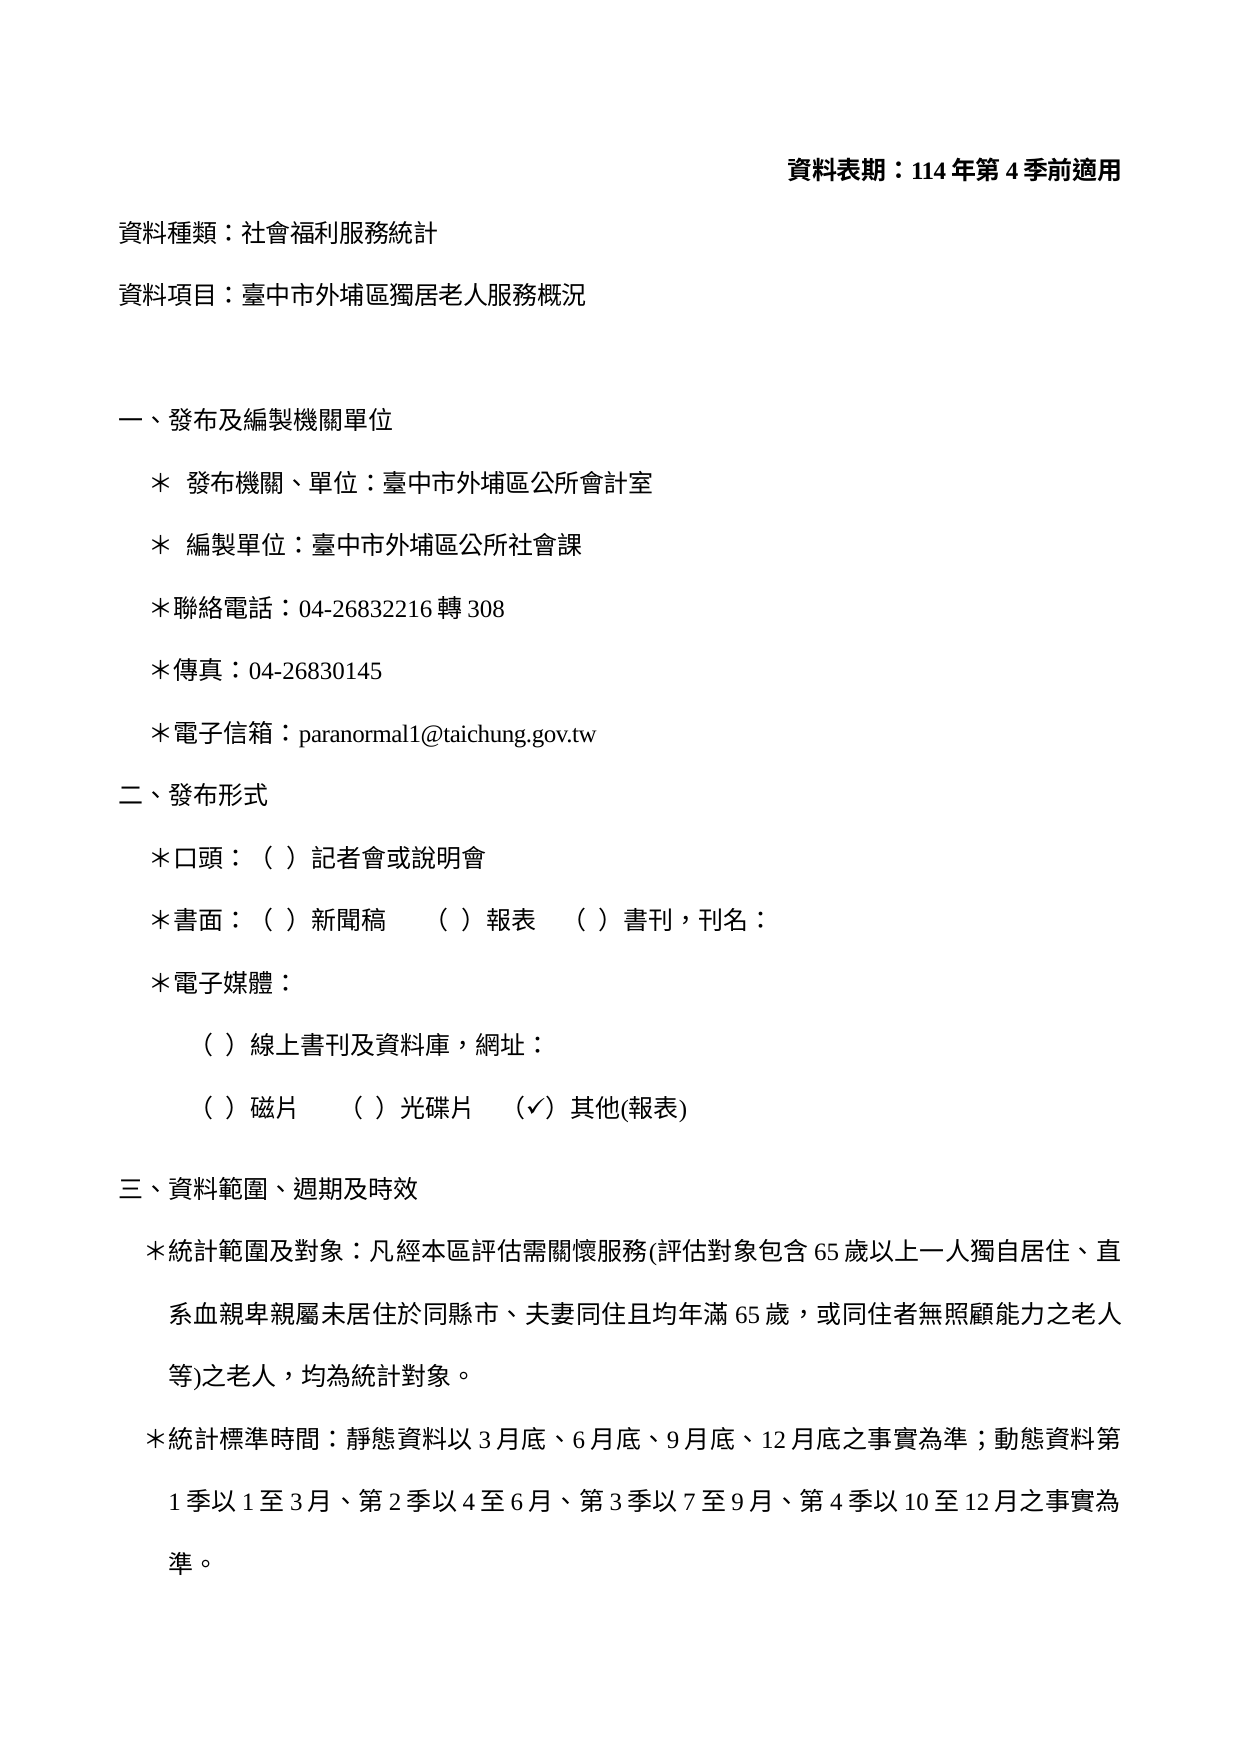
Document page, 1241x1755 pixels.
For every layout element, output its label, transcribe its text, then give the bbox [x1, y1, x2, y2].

text ＊電子信箱：paranormal1@taichung.gov.tw [149, 689, 1122, 752]
text ＊統計範圍及對象：凡經本區評估需關懷服務(評估對象包含65歲以上一人獨自居住、直系血親卑親屬未居住於同縣市、夫妻同住且均年滿65歲，或同住者無照顧能力之老人等)之老人，均為統計對象。 [143, 1208, 1122, 1396]
text 資料種類：社會福利服務統計 [118, 189, 1122, 252]
text （ ）線上書刊及資料庫，網址： [188, 1002, 1156, 1064]
text ＊書面：（ ）新聞稿 （ ）報表 （ ）書刊，刊名： [149, 877, 1122, 939]
text ＊口頭：（ ）記者會或說明會 [149, 814, 1122, 877]
list 編製單位：臺中市外埔區公所社會課 [149, 502, 1122, 564]
text 一、發布及編製機關單位 [118, 377, 1122, 439]
text 三、資料範圍、週期及時效 [118, 1146, 1122, 1208]
text ＊傳真：04-26830145 [149, 627, 1122, 689]
text 二、發布形式 [118, 752, 1122, 814]
text 資料表期：114年第4季前適用 [118, 127, 1122, 189]
text ＊電子媒體： [149, 939, 1122, 1002]
text 資料項目：臺中市外埔區獨居老人服務概況 [118, 252, 1122, 314]
text ＊聯絡電話：04-26832216轉308 [149, 564, 1122, 627]
text ＊統計標準時間：靜態資料以3月底、6月底、9月底、12月底之事實為準；動態資料第1季以1至3月、第2季以4至6月、第3季以7至9月、第4季以10至12月之事實為準。 [143, 1396, 1122, 1583]
text （ ）磁片 （ ）光碟片 （P）其他(報表) [188, 1064, 1156, 1127]
list 發布機關、單位：臺中市外埔區公所會計室 [149, 439, 1122, 502]
